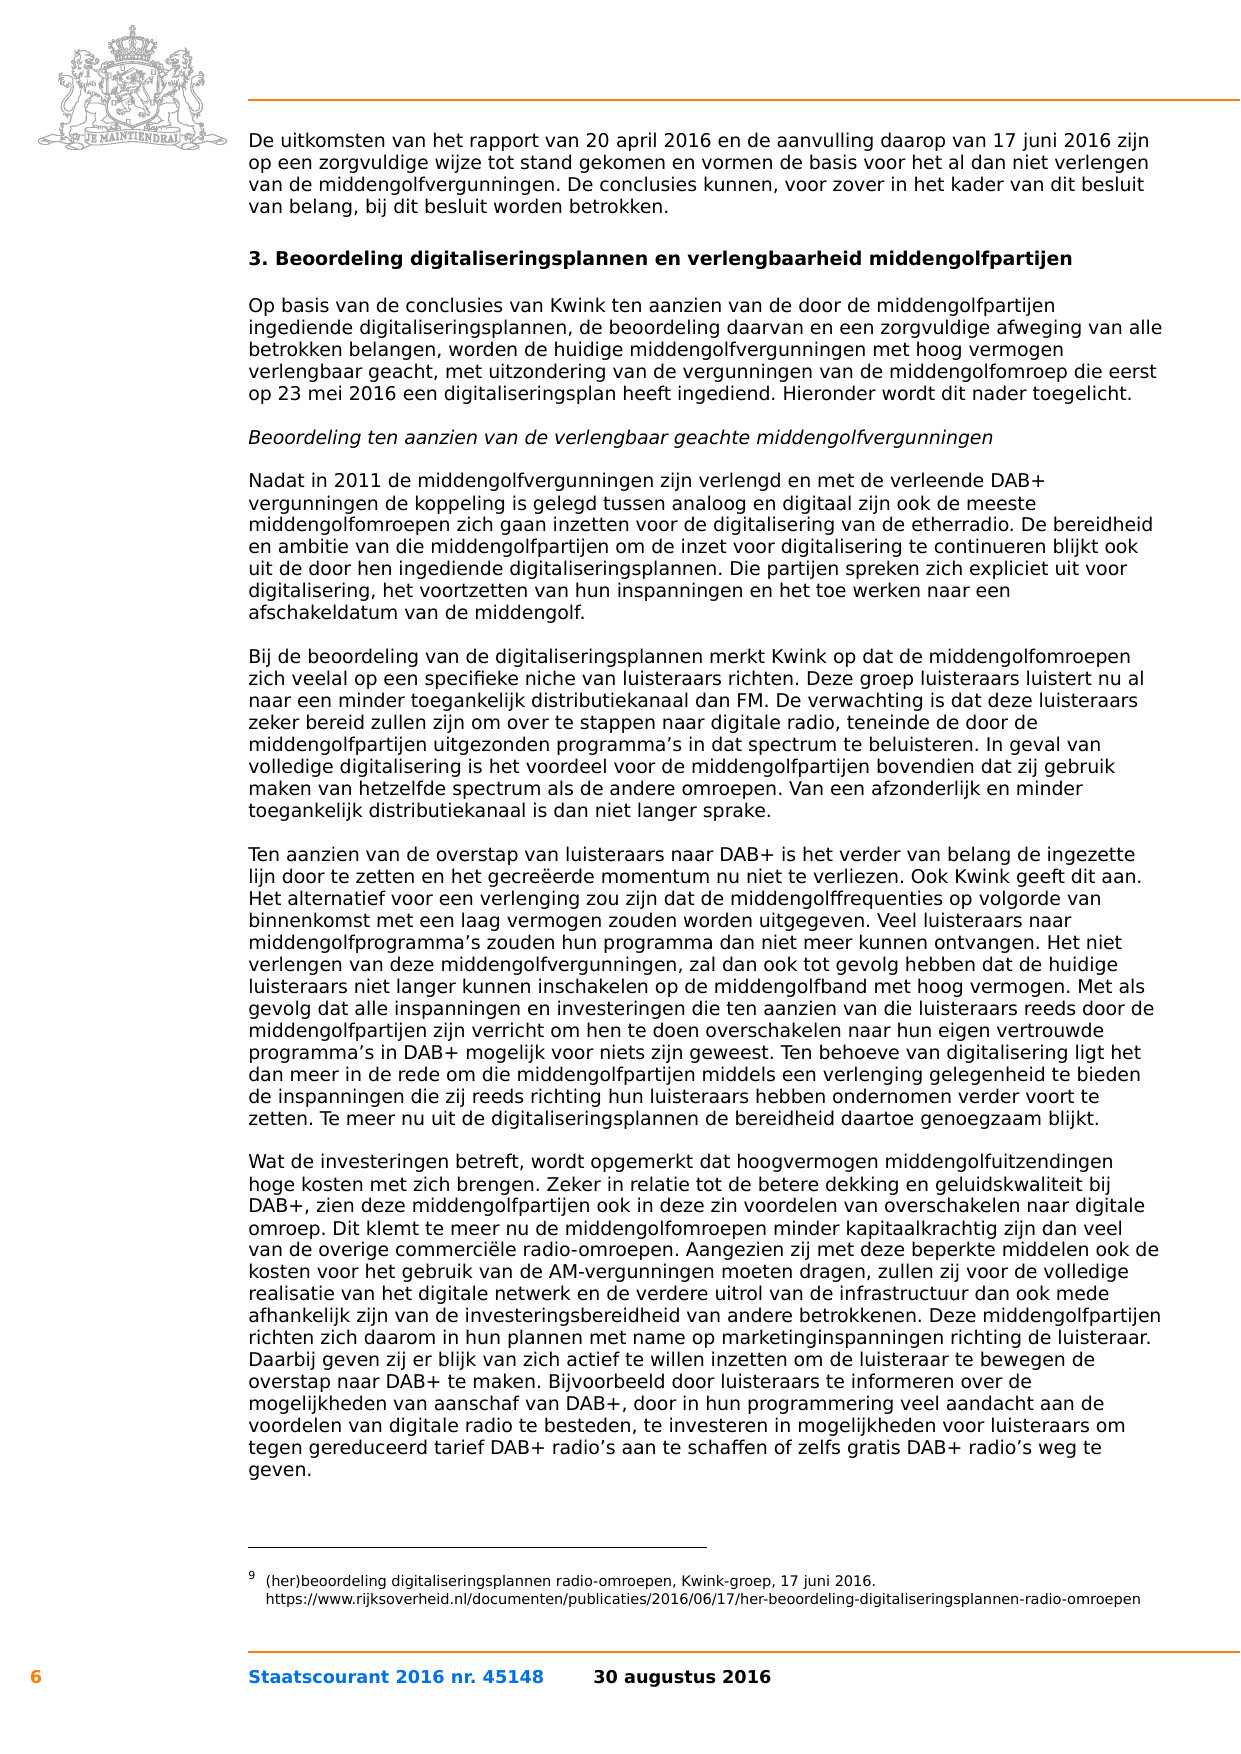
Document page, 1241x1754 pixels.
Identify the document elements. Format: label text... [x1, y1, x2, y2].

text Op basis van de conclusies van Kwink ten aanzien van de door de middengolfpartijen ingediende digitaliseringsplannen, de beoordeling daarvan en een zorgvuldige afweging van alle betrokken belangen, worden de huidige middengolfvergunningen met hoog vermogen verlengbaar geacht, met uitzondering van de vergunningen van de middengolfomroep die eerst op 23 mei 2016 een digitaliseringsplan heeft ingediend. Hieronder wordt dit nader toegelicht. [248, 295, 1163, 405]
subtitle Beoordeling ten aanzien van de verlengbaar geachte middengolfvergunningen [248, 427, 1163, 448]
text Wat de investeringen betreft, wordt opgemerkt dat hoogvermogen middengolfuitzendingen hoge kosten met zich brengen. Zeker in relatie tot de betere dekking en geluidskwaliteit bij DAB+, zien deze middengolfpartijen ook in deze zin voordelen van overschakelen naar digitale omroep. Dit klemt te meer nu de middengolfomroepen minder kapitaalkrachtig zijn dan veel van de overige commerciële radio-omroepen. Aangezien zij met deze beperkte middelen ook de kosten voor het gebruik van de AM-vergunningen moeten dragen, zullen zij voor de volledige realisatie van het digitale netwerk en de verdere uitrol van de infrastructuur dan ook mede afhankelijk zijn van de investeringsbereidheid van andere betrokkenen. Deze middengolfpartijen richten zich daarom in hun plannen met name op marketinginspanningen richting de luisteraar. Daarbij geven zij er blijk van zich actief te willen inzetten om de luisteraar te bewegen de overstap naar DAB+ te maken. Bijvoorbeeld door luisteraars te informeren over de mogelijkheden van aanschaf van DAB+, door in hun programmering veel aandacht aan de voordelen van digitale radio te besteden, te investeren in mogelijkheden voor luisteraars om tegen gereduceerd tarief DAB+ radio’s aan te schaffen of zelfs gratis DAB+ radio’s weg te geven. [248, 1151, 1163, 1481]
picture [38, 25, 227, 150]
text Nadat in 2011 de middengolfvergunningen zijn verlengd en met de verleende DAB+ vergunningen de koppeling is gelegd tussen analoog en digitaal zijn ook de meeste middengolfomroepen zich gaan inzetten voor de digitalisering van de etherradio. De bereidheid en ambitie van die middengolfpartijen om de inzet voor digitalisering te continueren blijkt ook uit de door hen ingediende digitaliseringsplannen. Die partijen spreken zich expliciet uit voor digitalisering, het voortzetten van hun inspanningen en het toe werken naar een afschakeldatum van de middengolf. [248, 470, 1163, 624]
text Ten aanzien van de overstap van luisteraars naar DAB+ is het verder van belang de ingezette lijn door te zetten en het gecreëerde momentum nu niet te verliezen. Ook Kwink geeft dit aan. Het alternatief voor een verlenging zou zijn dat de middengolffrequenties op volgorde van binnenkomst met een laag vermogen zouden worden uitgegeven. Veel luisteraars naar middengolfprogramma’s zouden hun programma dan niet meer kunnen ontvangen. Het niet verlengen van deze middengolfvergunningen, zal dan ook tot gevolg hebben dat de huidige luisteraars niet langer kunnen inschakelen op de middengolfband met hoog vermogen. Met als gevolg dat alle inspanningen en investeringen die ten aanzien van die luisteraars reeds door de middengolfpartijen zijn verricht om hen te doen overschakelen naar hun eigen vertrouwde programma’s in DAB+ mogelijk voor niets zijn geweest. Ten behoeve van digitalisering ligt het dan meer in de rede om die middengolfpartijen middels een verlenging gelegenheid te bieden de inspanningen die zij reeds richting hun luisteraars hebben ondernomen verder voort te zetten. Te meer nu uit de digitaliseringsplannen de bereidheid daartoe genoegzaam blijkt. [248, 844, 1163, 1129]
subtitle 3. Beoordeling digitaliseringsplannen en verlengbaarheid middengolfpartijen [248, 248, 1163, 270]
text Bij de beoordeling van de digitaliseringsplannen merkt Kwink op dat de middengolfomroepen zich veelal op een specifieke niche van luisteraars richten. Deze groep luisteraars luistert nu al naar een minder toegankelijk distributiekanaal dan FM. De verwachting is dat deze luisteraars zeker bereid zullen zijn om over te stappen naar digitale radio, teneinde de door de middengolfpartijen uitgezonden programma’s in dat spectrum te beluisteren. In geval van volledige digitalisering is het voordeel voor de middengolfpartijen bovendien dat zij gebruik maken van hetzelfde spectrum als de andere omroepen. Van een afzonderlijk en minder toegankelijk distributiekanaal is dan niet langer sprake. [248, 646, 1163, 822]
text (her)beoordeling digitaliseringsplannen radio-omroepen, Kwink-groep, 17 juni 2016. https://www.rijksoverheid.nl/documenten/publicaties/2016/06/17/her-beoordeling-digitaliseringsplannen-radio-omroepen [248, 1569, 1163, 1608]
text De uitkomsten van het rapport van 20 april 2016 en de aanvulling daarop van 17 juni 2016 zijn op een zorgvuldige wijze tot stand gekomen en vormen de basis voor het al dan niet verlengen van de middengolfvergunningen. De conclusies kunnen, voor zover in het kader van dit besluit van belang, bij dit besluit worden betrokken. [248, 130, 1163, 218]
